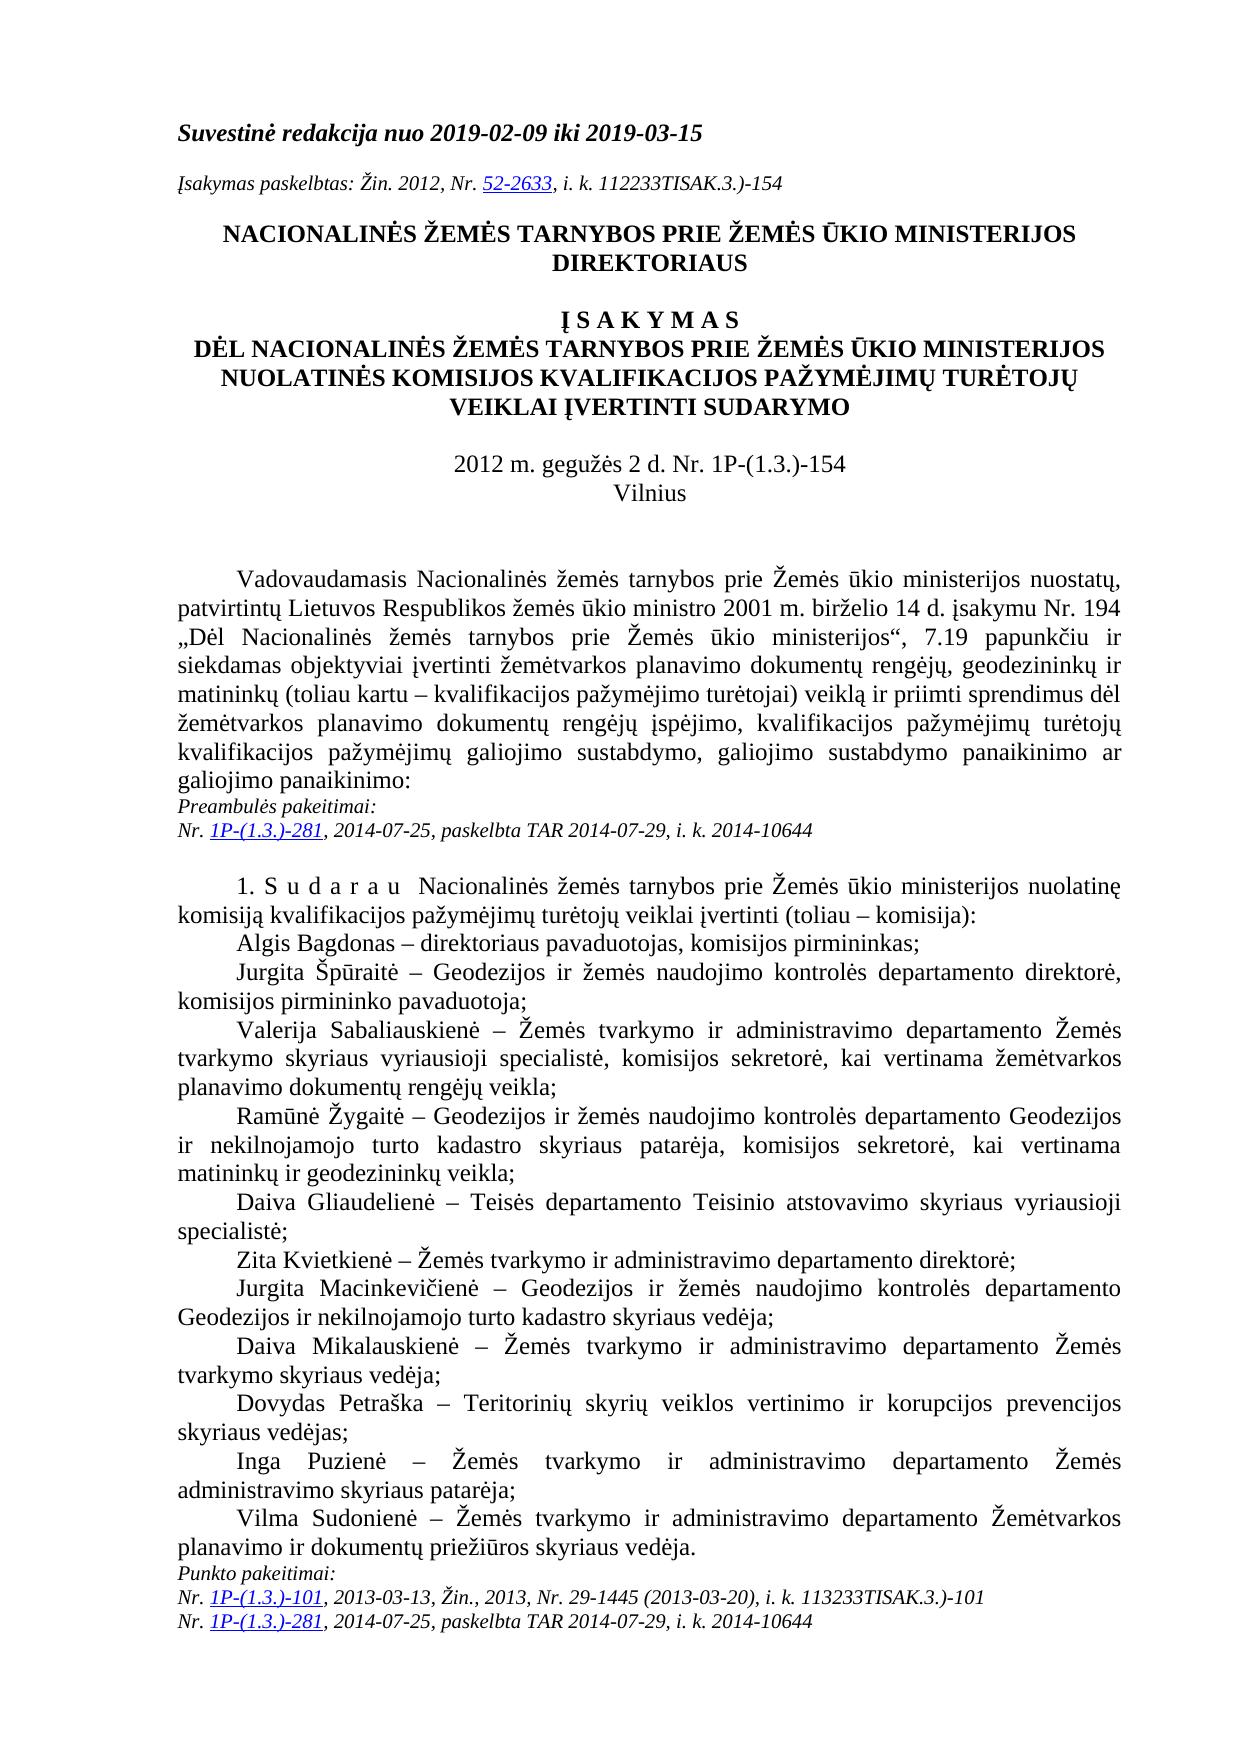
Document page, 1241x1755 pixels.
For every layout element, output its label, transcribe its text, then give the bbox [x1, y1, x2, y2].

text Valerija Sabaliauskienė – Žemės tvarkymo ir administravimo departamento Žemės tvarkymo skyriaus vyriausioji specialistė, komisijos sekretorė, kai vertinama žemėtvarkos planavimo dokumentų rengėjų veikla; [177, 1015, 1122, 1101]
text 1. S u d a r a u Nacionalinės žemės tarnybos prie Žemės ūkio ministerijos nuolatinę komisiją kvalifikacijos pažymėjimų turėtojų veiklai įvertinti (toliau – komisija): [177, 871, 1122, 928]
text Į S A K Y M A S [177, 305, 1122, 334]
text Nr. 1P-(1.3.)-281, 2014-07-25, paskelbta TAR 2014-07-29, i. k. 2014-10644 [177, 818, 1122, 842]
text 2012 m. gegužės 2 d. Nr. 1P-(1.3.)-154 [177, 449, 1122, 478]
text Vilma Sudonienė – Žemės tvarkymo ir administravimo departamento Žemėtvarkos planavimo ir dokumentų priežiūros skyriaus vedėja. [177, 1503, 1122, 1561]
text Inga Puzienė – Žemės tvarkymo ir administravimo departamento Žemės administravimo skyriaus patarėja; [177, 1446, 1122, 1503]
text Įsakymas paskelbtas: Žin. 2012, Nr. 52-2633, i. k. 112233TISAK.3.)-154 [177, 171, 1122, 195]
text Daiva Mikalauskienė – Žemės tvarkymo ir administravimo departamento Žemės tvarkymo skyriaus vedėja; [177, 1331, 1122, 1388]
text Suvestinė redakcija nuo 2019-02-09 iki 2019-03-15 [177, 118, 1122, 147]
text Ramūnė Žygaitė – Geodezijos ir žemės naudojimo kontrolės departamento Geodezijos ir nekilnojamojo turto kadastro skyriaus patarėja, komisijos sekretorė, kai vertinama matininkų ir geodezininkų veikla; [177, 1101, 1122, 1187]
text Dovydas Petraška – Teritorinių skyrių veiklos vertinimo ir korupcijos prevencijos skyriaus vedėjas; [177, 1388, 1122, 1446]
text Algis Bagdonas – direktoriaus pavaduotojas, komisijos pirmininkas; [177, 928, 1122, 957]
text Nr. 1P-(1.3.)-281, 2014-07-25, paskelbta TAR 2014-07-29, i. k. 2014-10644 [177, 1609, 1122, 1633]
text NACIONALINĖS ŽEMĖS TARNYBOS PRIE ŽEMĖS ŪKIO MINISTERIJOS DIREKTORIAUS [177, 219, 1122, 277]
text Punkto pakeitimai: [177, 1561, 1122, 1585]
text Jurgita Špūraitė – Geodezijos ir žemės naudojimo kontrolės departamento direktorė, komisijos pirmininko pavaduotoja; [177, 957, 1122, 1015]
text Preambulės pakeitimai: [177, 794, 1122, 818]
text Nr. 1P-(1.3.)-101, 2013-03-13, Žin., 2013, Nr. 29-1445 (2013-03-20), i. k. 113233TISAK.3.)-101 [177, 1585, 1122, 1609]
text Zita Kvietkienė – Žemės tvarkymo ir administravimo departamento direktorė; [177, 1245, 1122, 1273]
text DĖL NACIONALINĖS ŽEMĖS TARNYBOS PRIE ŽEMĖS ŪKIO MINISTERIJOS NUOLATINĖS KOMISIJOS KVALIFIKACIJOS PAŽYMĖJIMŲ TURĖTOJŲ VEIKLAI ĮVERTINTI SUDARYMO [177, 334, 1122, 420]
text Jurgita Macinkevičienė – Geodezijos ir žemės naudojimo kontrolės departamento Geodezijos ir nekilnojamojo turto kadastro skyriaus vedėja; [177, 1273, 1122, 1331]
text Vilnius [177, 478, 1122, 507]
text Vadovaudamasis Nacionalinės žemės tarnybos prie Žemės ūkio ministerijos nuostatų, patvirtintų Lietuvos Respublikos žemės ūkio ministro 2001 m. birželio 14 d. įsakymu Nr. 194 „Dėl Nacionalinės žemės tarnybos prie Žemės ūkio ministerijos“, 7.19 papunkčiu ir siekdamas objektyviai įvertinti žemėtvarkos planavimo dokumentų rengėjų, geodezininkų ir matininkų (toliau kartu – kvalifikacijos pažymėjimo turėtojai) veiklą ir priimti sprendimus dėl žemėtvarkos planavimo dokumentų rengėjų įspėjimo, kvalifikacijos pažymėjimų turėtojų kvalifikacijos pažymėjimų galiojimo sustabdymo, galiojimo sustabdymo panaikinimo ar galiojimo panaikinimo: [177, 564, 1122, 794]
text Daiva Gliaudelienė – Teisės departamento Teisinio atstovavimo skyriaus vyriausioji specialistė; [177, 1187, 1122, 1245]
